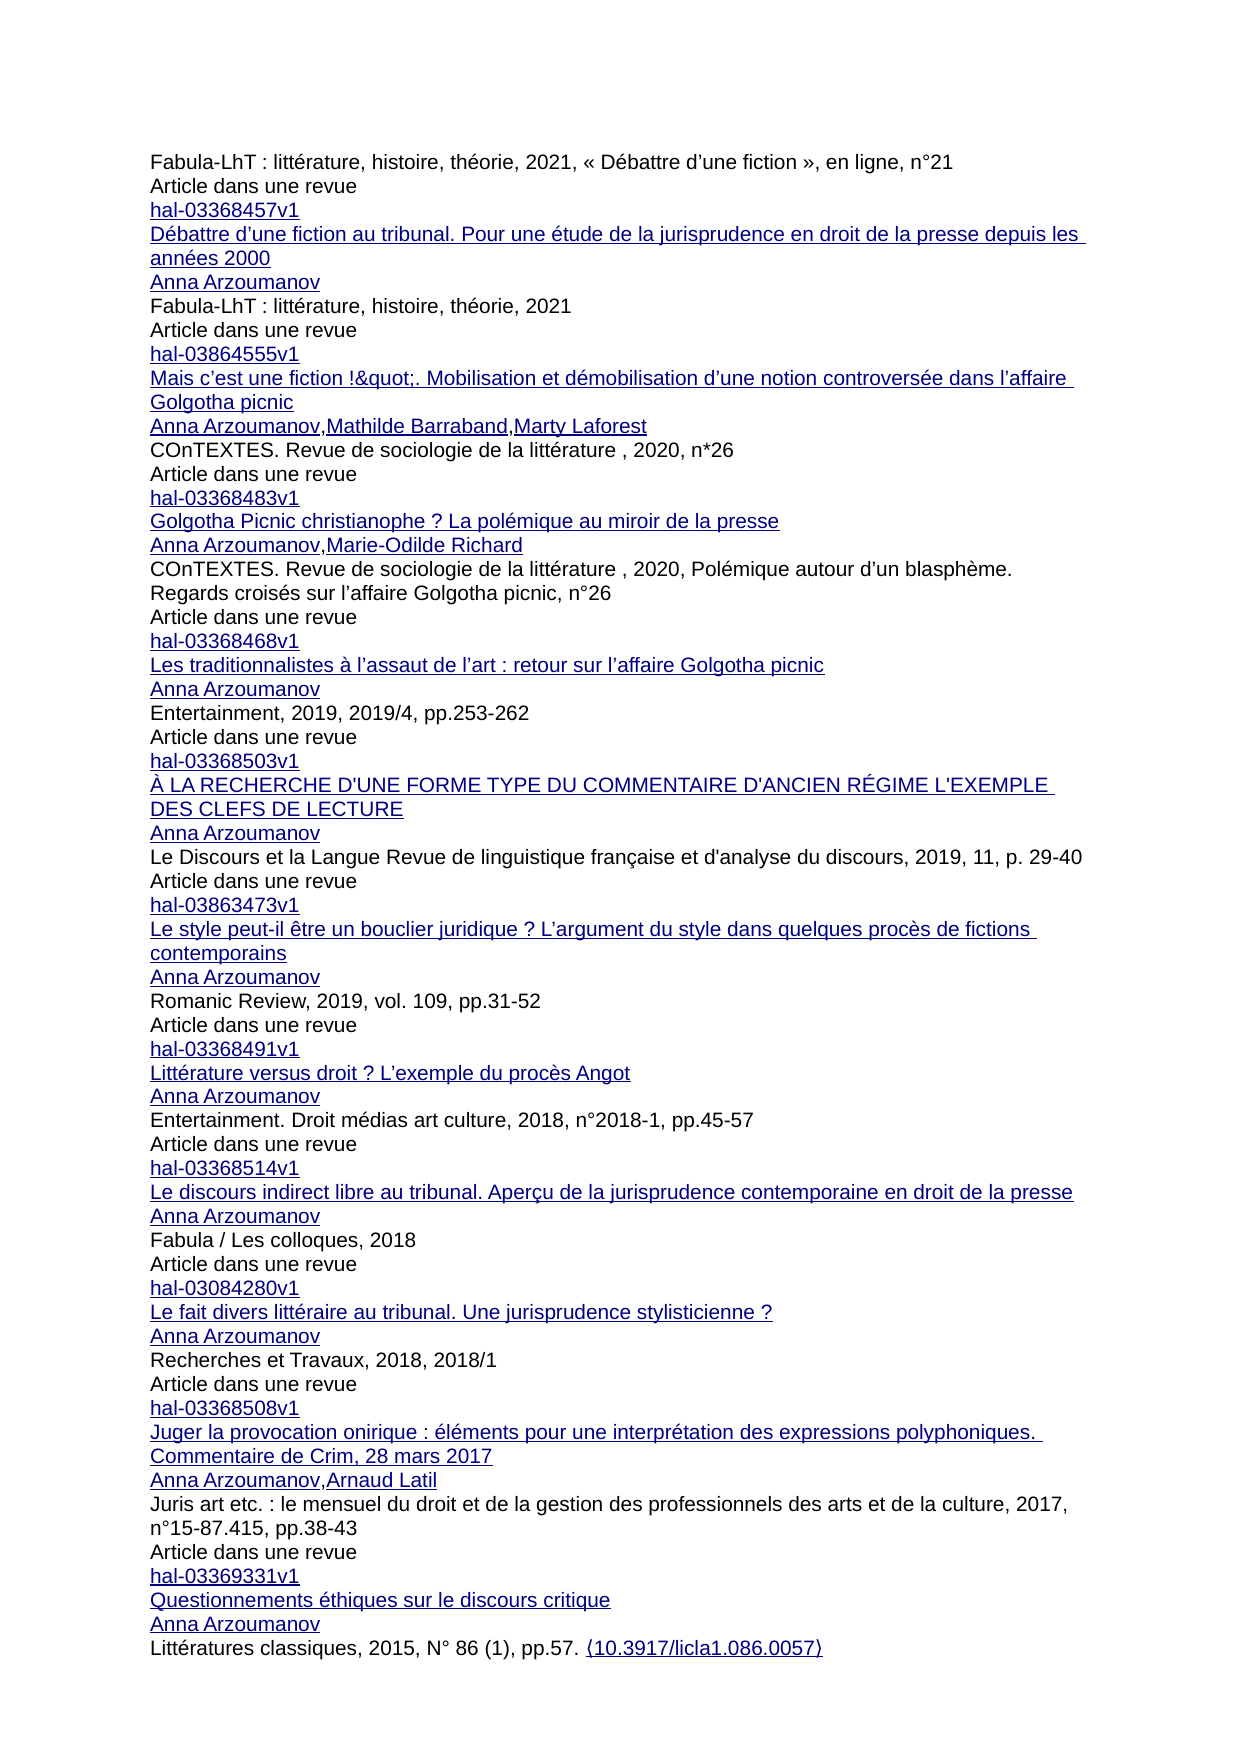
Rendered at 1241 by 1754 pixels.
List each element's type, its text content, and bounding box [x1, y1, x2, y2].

table_cell Littérature versus droit ? L’exemple du procès Angot Anna Arzoumanov Entertainment. Droit médias art culture, 2018, n°2018-1, pp.45-57 Article dans une revue hal-03368514v1 [150, 1060, 1090, 1180]
table_cell Débattre d’une fiction au tribunal. Pour une étude de la jurisprudence en droit de la presse depuis les années 2000 Anna Arzoumanov Fabula-LhT : littérature, histoire, théorie, 2021 Article dans une revue hal-03864555v1 [150, 222, 1090, 366]
table_cell Les traditionnalistes à l’assaut de l’art : retour sur l’affaire Golgotha picnic Anna Arzoumanov Entertainment, 2019, 2019/4, pp.253-262 Article dans une revue hal-03368503v1 [150, 653, 1090, 773]
table_cell Golgotha Picnic christianophe ? La polémique au miroir de la presse Anna Arzoumanov,Marie-Odilde Richard COnTEXTES. Revue de sociologie de la littérature , 2020, Polémique autour d’un blasphème. Regards croisés sur l’affaire Golgotha picnic, n°26 Article dans une revue hal-03368468v1 [150, 509, 1090, 653]
table_cell Questionnements éthiques sur le discours critique Anna Arzoumanov Littératures classiques, 2015, N° 86 (1), pp.57. ⟨10.3917/licla1.086.0057⟩ [150, 1588, 1090, 1659]
table_cell Fabula-LhT : littérature, histoire, théorie, 2021, « Débattre d’une fiction », en ligne, n°21 Article dans une revue hal-03368457v1 [150, 150, 1090, 222]
table_cell Le discours indirect libre au tribunal. Aperçu de la jurisprudence contemporaine en droit de la presse Anna Arzoumanov Fabula / Les colloques, 2018 Article dans une revue hal-03084280v1 [150, 1180, 1090, 1300]
table_cell Mais c’est une fiction !&quot;. Mobilisation et démobilisation d’une notion controversée dans l’affaire Golgotha picnic Anna Arzoumanov,Mathilde Barraband,Marty Laforest COnTEXTES. Revue de sociologie de la littérature , 2020, n*26 Article dans une revue hal-03368483v1 [150, 366, 1090, 509]
table_cell Le style peut-il être un bouclier juridique ? L’argument du style dans quelques procès de fictions contemporains Anna Arzoumanov Romanic Review, 2019, vol. 109, pp.31-52 Article dans une revue hal-03368491v1 [150, 917, 1090, 1060]
table_cell Juger la provocation onirique : éléments pour une interprétation des expressions polyphoniques. Commentaire de Crim, 28 mars 2017 Anna Arzoumanov,Arnaud Latil Juris art etc. : le mensuel du droit et de la gestion des professionnels des arts et de la culture, 2017, n°15-87.415, pp.38-43 Article dans une revue hal-03369331v1 [150, 1420, 1090, 1587]
table_cell À LA RECHERCHE D'UNE FORME TYPE DU COMMENTAIRE D'ANCIEN RÉGIME L'EXEMPLE DES CLEFS DE LECTURE Anna Arzoumanov Le Discours et la Langue Revue de linguistique française et d'analyse du discours, 2019, 11, p. 29-40 Article dans une revue hal-03863473v1 [150, 773, 1090, 917]
table_cell Le fait divers littéraire au tribunal. Une jurisprudence stylisticienne ? Anna Arzoumanov Recherches et Travaux, 2018, 2018/1 Article dans une revue hal-03368508v1 [150, 1300, 1090, 1420]
